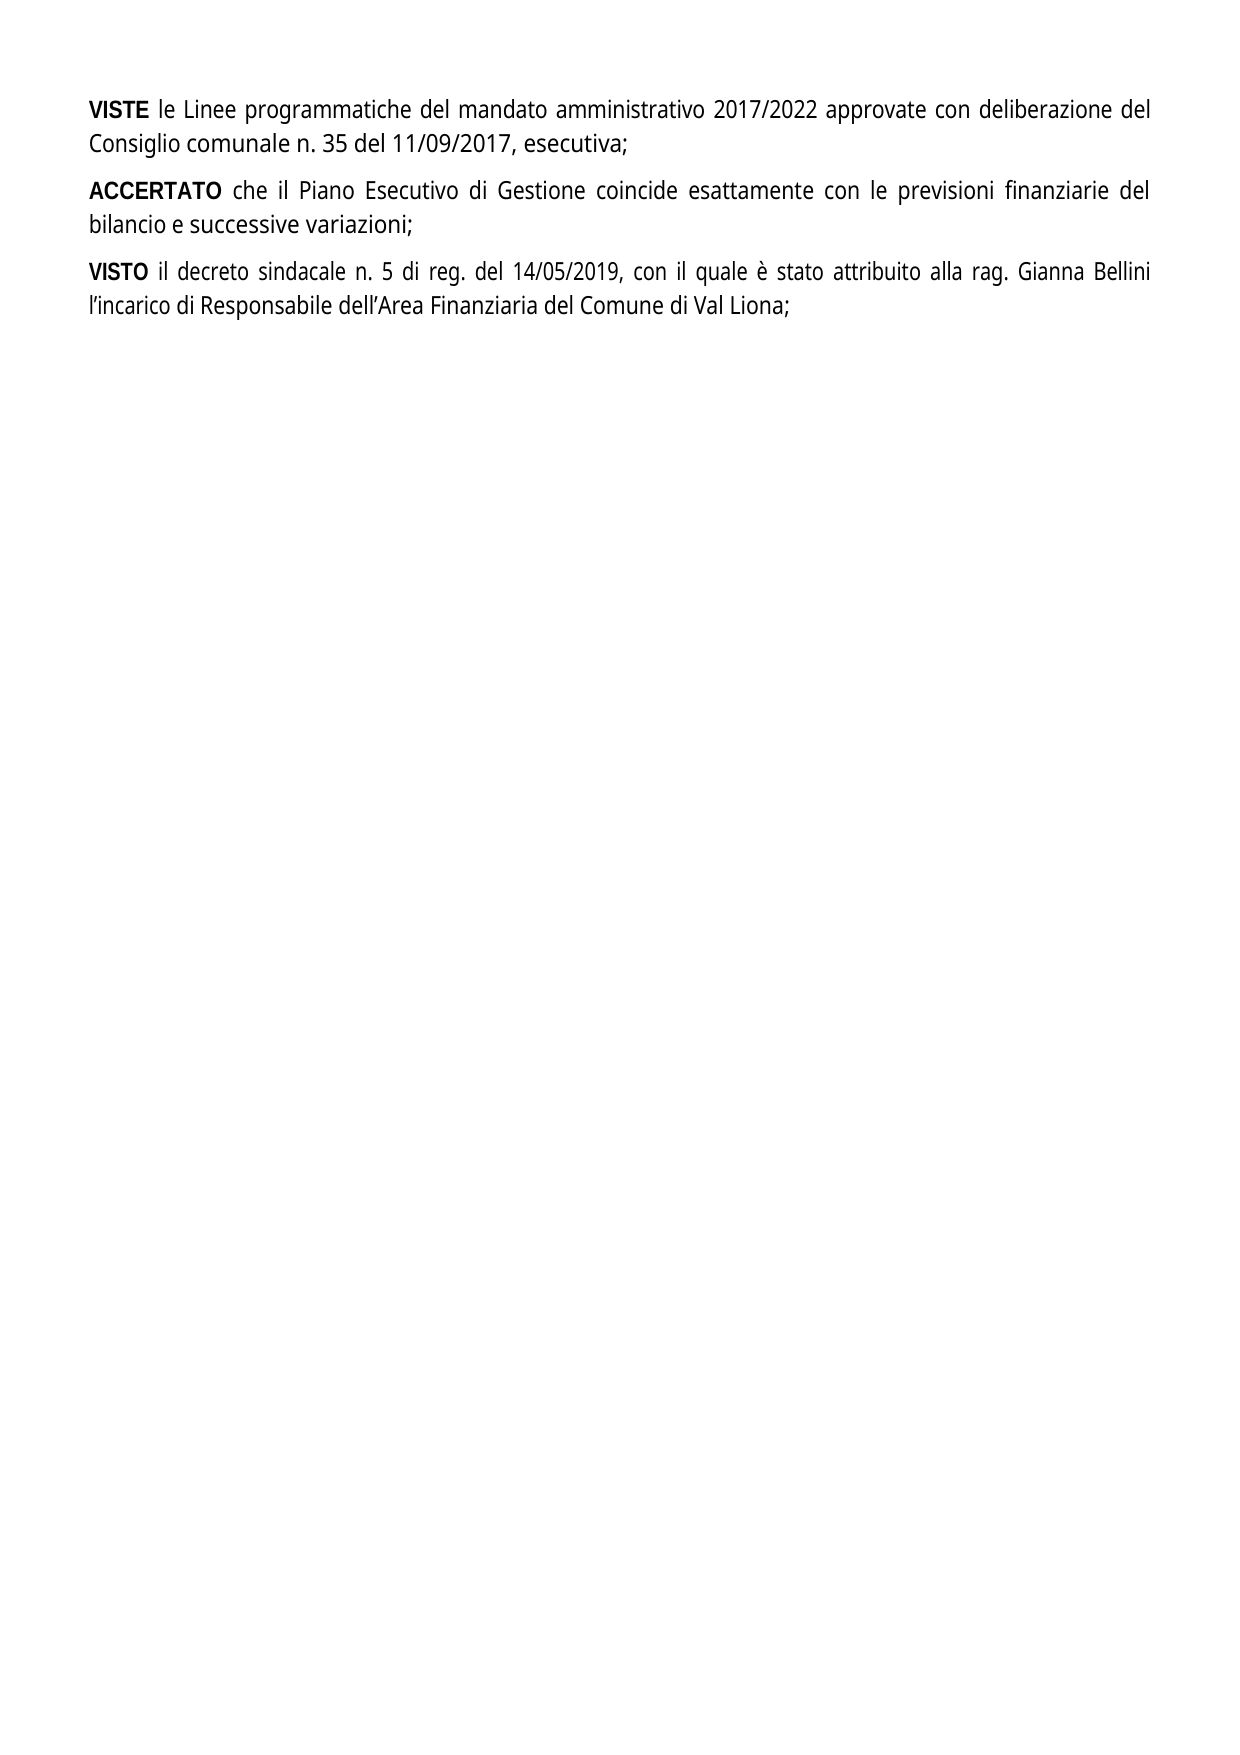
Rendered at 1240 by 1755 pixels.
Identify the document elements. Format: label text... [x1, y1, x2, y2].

text ACCERTATO che il Piano Esecutivo di Gestione coincide esattamente con le previsioni finanziarie del bilancio e successive variazioni; [88, 172, 1151, 241]
text VISTO il decreto sindacale n. 5 di reg. del 14/05/2019, con il quale è stato attribuito alla rag. Gianna Bellini l’incarico di Responsabile dell’Area Finanziaria del Comune di Val Liona; [88, 253, 1151, 321]
text VISTE le Linee programmatiche del mandato amministrativo 2017/2022 approvate con deliberazione del Consiglio comunale n. 35 del 11/09/2017, esecutiva; [88, 92, 1151, 160]
